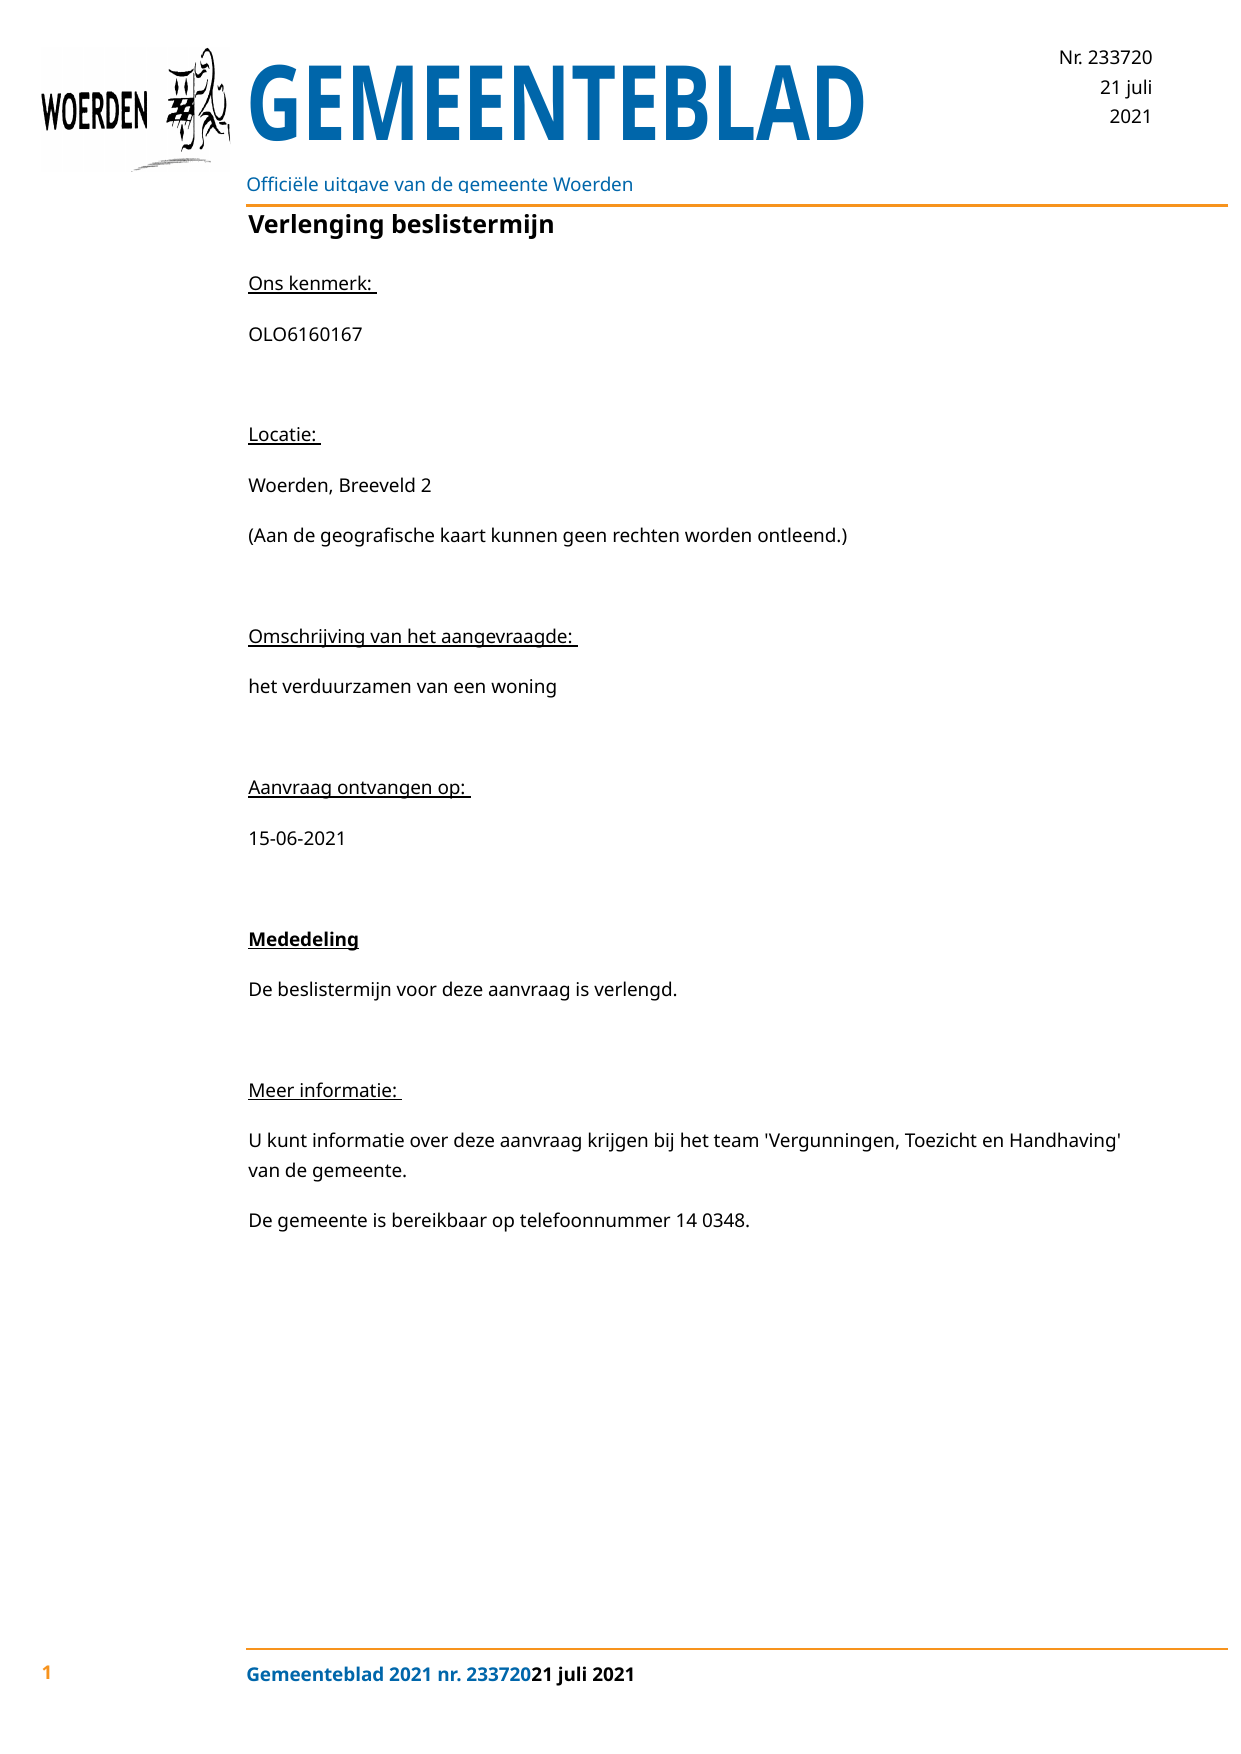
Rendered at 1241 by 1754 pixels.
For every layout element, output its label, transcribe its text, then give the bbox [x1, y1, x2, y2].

text 15-06-2021 [248, 825, 1152, 851]
text (Aan de geografische kaart kunnen geen rechten worden ontleend.) [248, 522, 1152, 548]
text De beslistermijn voor deze aanvraag is verlengd. [248, 976, 1152, 1002]
text Mededeling [248, 926, 1152, 951]
picture [41, 47, 231, 172]
text OLO6160167 [248, 321, 1152, 346]
text De gemeente is bereikbaar op telefoonnummer 14 0348. [248, 1207, 1152, 1233]
text Locatie: [248, 422, 1152, 447]
text Ons kenmerk: [248, 270, 1152, 296]
text Omschrijving van het aangevraagde: [248, 623, 1152, 649]
text U kunt informatie over deze aanvraag krijgen bij het team 'Vergunningen, Toezicht en Handhaving' van de gemeente. [248, 1127, 1152, 1183]
text Meer informatie: [248, 1077, 1152, 1103]
text Woerden, Breeveld 2 [248, 472, 1152, 498]
text Aanvraag ontvangen op: [248, 774, 1152, 800]
text het verduurzamen van een woning [248, 674, 1152, 699]
text Verlenging beslistermijn [248, 207, 1152, 241]
